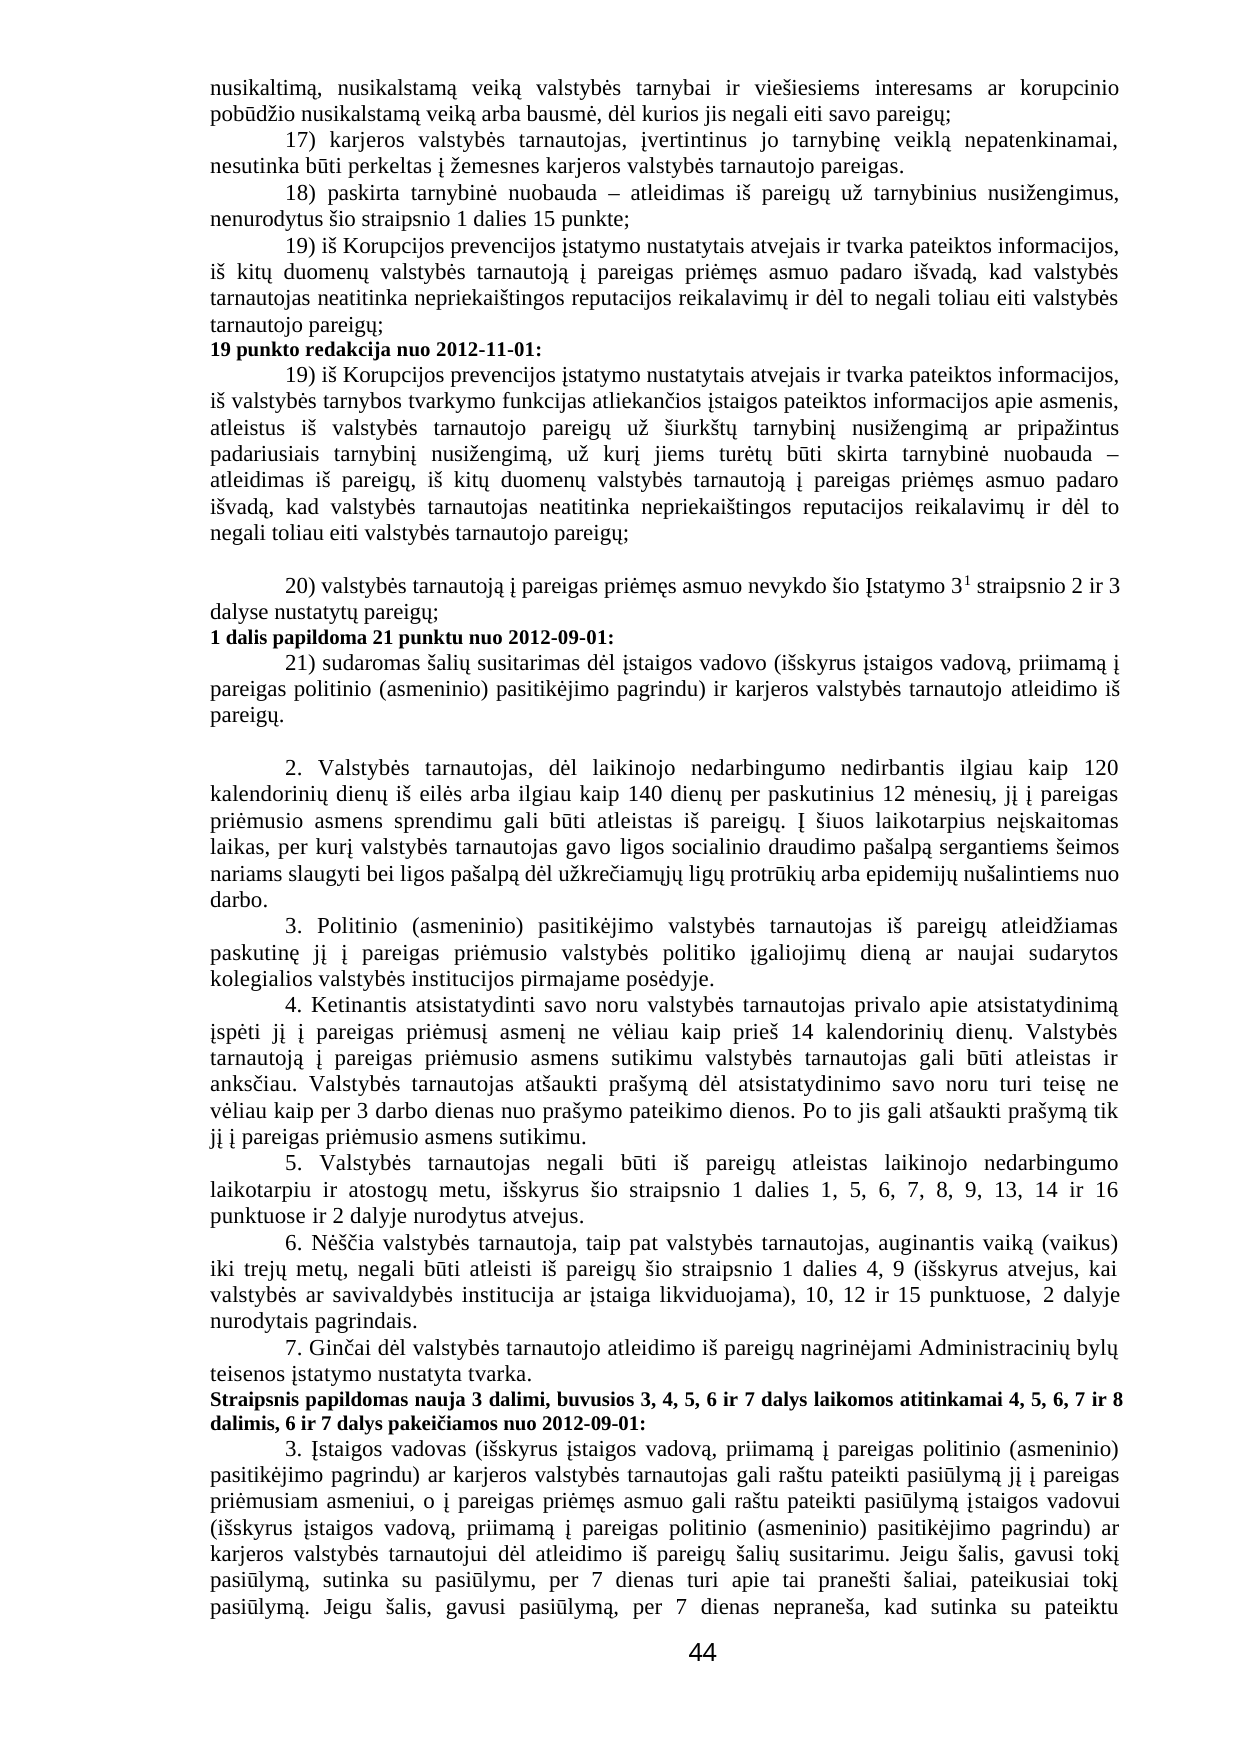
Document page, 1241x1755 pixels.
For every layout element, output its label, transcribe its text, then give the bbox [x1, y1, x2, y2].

text 4. Ketinantis atsistatydinti savo noru valstybės tarnautojas privalo apie atsistatydinimą įspėti jį į pareigas priėmusį asmenį ne vėliau kaip prieš 14 kalendorinių dienų. Valstybės tarnautoją į pareigas priėmusio asmens sutikimu valstybės tarnautojas gali būti atleistas ir anksčiau. Valstybės tarnautojas atšaukti prašymą dėl atsistatydinimo savo noru turi teisę ne vėliau kaip per 3 darbo dienas nuo prašymo pateikimo dienos. Po to jis gali atšaukti prašymą tik jį į pareigas priėmusio asmens sutikimu. [210, 991, 1120, 1149]
text 17) karjeros valstybės tarnautojas, įvertintinus jo tarnybinę veiklą nepatenkinamai, nesutinka būti perkeltas į žemesnes karjeros valstybės tarnautojo pareigas. [210, 126, 1120, 179]
text Straipsnis papildomas nauja 3 dalimi, buvusios 3, 4, 5, 6 ir 7 dalys laikomos atitinkamai 4, 5, 6, 7 ir 8 dalimis, 6 ir 7 dalys pakeičiamos nuo 2012-09-01: [210, 1387, 1126, 1435]
text 19 punkto redakcija nuo 2012-11-01: [210, 337, 1126, 361]
text 5. Valstybės tarnautojas negali būti iš pareigų atleistas laikinojo nedarbingumo laikotarpiu ir atostogų metu, išskyrus šio straipsnio 1 dalies 1, 5, 6, 7, 8, 9, 13, 14 ir 16 punktuose ir 2 dalyje nurodytus atvejus. [210, 1149, 1120, 1228]
text 7. Ginčai dėl valstybės tarnautojo atleidimo iš pareigų nagrinėjami Administracinių bylų teisenos įstatymo nustatyta tvarka. [210, 1334, 1120, 1387]
text 20) valstybės tarnautoją į pareigas priėmęs asmuo nevykdo šio Įstatymo 31 straipsnio 2 ir 3 dalyse nustatytų pareigų; [210, 572, 1120, 625]
text nusikaltimą, nusikalstamą veiką valstybės tarnybai ir viešiesiems interesams ar korupcinio pobūdžio nusikalstamą veiką arba bausmė, dėl kurios jis negali eiti savo pareigų; [210, 73, 1120, 126]
text 19) iš Korupcijos prevencijos įstatymo nustatytais atvejais ir tvarka pateiktos informacijos, iš valstybės tarnybos tvarkymo funkcijas atliekančios įstaigos pateiktos informacijos apie asmenis, atleistus iš valstybės tarnautojo pareigų už šiurkštų tarnybinį nusižengimą ar pripažintus padariusiais tarnybinį nusižengimą, už kurį jiems turėtų būti skirta tarnybinė nuobauda – atleidimas iš pareigų, iš kitų duomenų valstybės tarnautoją į pareigas priėmęs asmuo padaro išvadą, kad valstybės tarnautojas neatitinka nepriekaištingos reputacijos reikalavimų ir dėl to negali toliau eiti valstybės tarnautojo pareigų; [210, 361, 1120, 546]
text 19) iš Korupcijos prevencijos įstatymo nustatytais atvejais ir tvarka pateiktos informacijos, iš kitų duomenų valstybės tarnautoją į pareigas priėmęs asmuo padaro išvadą, kad valstybės tarnautojas neatitinka nepriekaištingos reputacijos reikalavimų ir dėl to negali toliau eiti valstybės tarnautojo pareigų; [210, 232, 1120, 337]
text 18) paskirta tarnybinė nuobauda – atleidimas iš pareigų už tarnybinius nusižengimus, nenurodytus šio straipsnio 1 dalies 15 punkte; [210, 179, 1120, 232]
text 3. Įstaigos vadovas (išskyrus įstaigos vadovą, priimamą į pareigas politinio (asmeninio) pasitikėjimo pagrindu) ar karjeros valstybės tarnautojas gali raštu pateikti pasiūlymą jį į pareigas priėmusiam asmeniui, o į pareigas priėmęs asmuo gali raštu pateikti pasiūlymą įstaigos vadovui (išskyrus įstaigos vadovą, priimamą į pareigas politinio (asmeninio) pasitikėjimo pagrindu) ar karjeros valstybės tarnautojui dėl atleidimo iš pareigų šalių susitarimu. Jeigu šalis, gavusi tokį pasiūlymą, sutinka su pasiūlymu, per 7 dienas turi apie tai pranešti šaliai, pateikusiai tokį pasiūlymą. Jeigu šalis, gavusi pasiūlymą, per 7 dienas nepraneša, kad sutinka su pateiktu [210, 1435, 1120, 1619]
text 3. Politinio (asmeninio) pasitikėjimo valstybės tarnautojas iš pareigų atleidžiamas paskutinę jį į pareigas priėmusio valstybės politiko įgaliojimų dieną ar naujai sudarytos kolegialios valstybės institucijos pirmajame posėdyje. [210, 912, 1120, 991]
text 21) sudaromas šalių susitarimas dėl įstaigos vadovo (išskyrus įstaigos vadovą, priimamą į pareigas politinio (asmeninio) pasitikėjimo pagrindu) ir karjeros valstybės tarnautojo atleidimo iš pareigų. [210, 649, 1120, 728]
text 1 dalis papildoma 21 punktu nuo 2012-09-01: [210, 625, 1126, 649]
text 6. Nėščia valstybės tarnautoja, taip pat valstybės tarnautojas, auginantis vaiką (vaikus) iki trejų metų, negali būti atleisti iš pareigų šio straipsnio 1 dalies 4, 9 (išskyrus atvejus, kai valstybės ar savivaldybės institucija ar įstaiga likviduojama), 10, 12 ir 15 punktuose, 2 dalyje nurodytais pagrindais. [210, 1228, 1120, 1334]
text 2. Valstybės tarnautojas, dėl laikinojo nedarbingumo nedirbantis ilgiau kaip 120 kalendorinių dienų iš eilės arba ilgiau kaip 140 dienų per paskutinius 12 mėnesių, jį į pareigas priėmusio asmens sprendimu gali būti atleistas iš pareigų. Į šiuos laikotarpius neįskaitomas laikas, per kurį valstybės tarnautojas gavo ligos socialinio draudimo pašalpą sergantiems šeimos nariams slaugyti bei ligos pašalpą dėl užkrečiamųjų ligų protrūkių arba epidemijų nušalintiems nuo darbo. [210, 754, 1120, 912]
